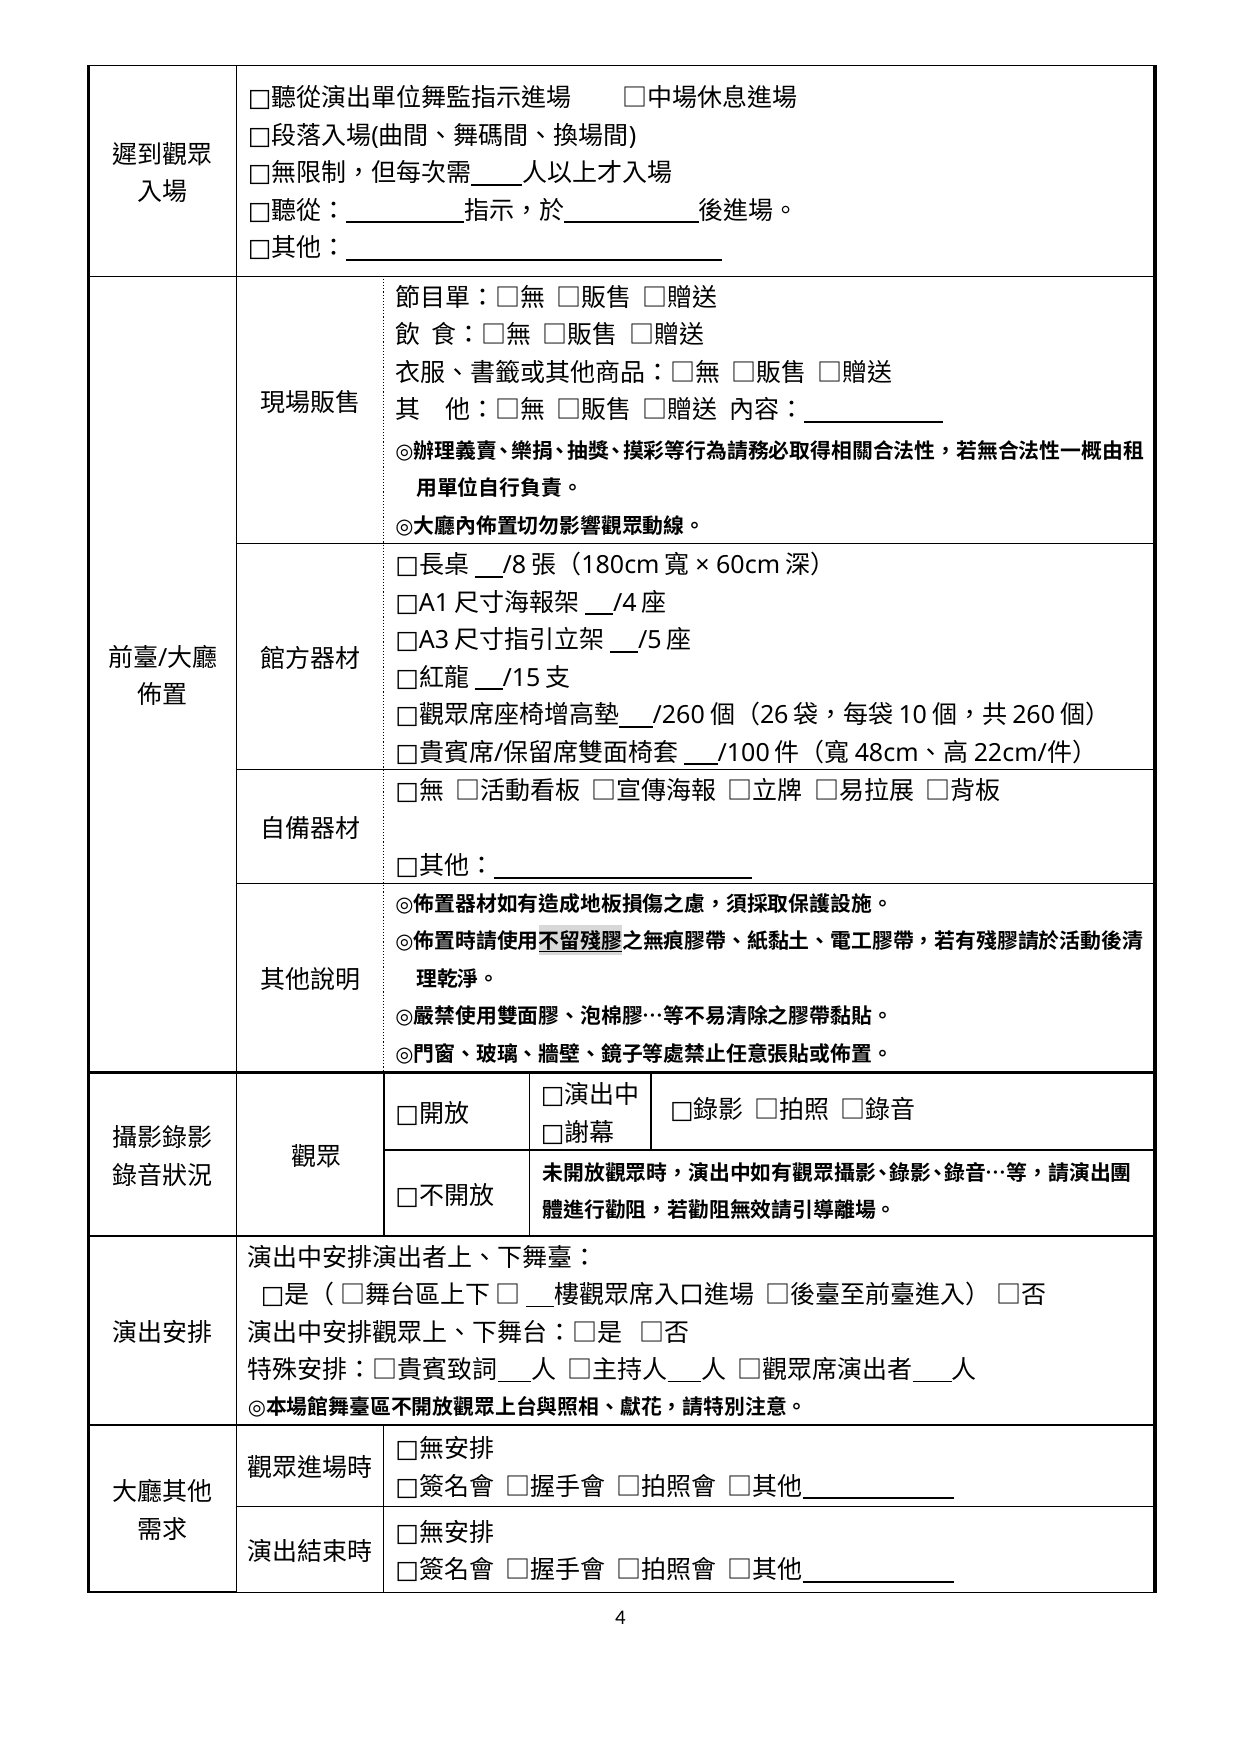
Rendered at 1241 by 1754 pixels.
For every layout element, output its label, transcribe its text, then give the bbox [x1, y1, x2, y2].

table_cell 未開放觀眾時，演出中如有觀眾攝影、錄影、錄音…等，請演出團體進行勸阻，若勸阻無效請引導離場。 [530, 1151, 1153, 1235]
table_cell 攝影錄影 錄音狀況 [90, 1074, 236, 1235]
table_cell 演出安排 [90, 1237, 236, 1424]
table_cell 其他說明 [237, 884, 384, 1071]
table_cell 大廳其他 需求 [90, 1426, 236, 1591]
table_cell □長桌 /8張（180cm寬 × 60cm深） □A1尺寸海報架 /4座 □A3尺寸指引立架 /5座 □紅龍 /15支 □觀眾席座椅增高墊 /260個（26袋，每袋10個，共260個） □貴賓席/保留席雙面椅套 /100件（寬48cm、高22cm/件） [384, 544, 1153, 769]
table_cell 觀眾 [237, 1074, 383, 1235]
table_cell 節目單：□無 □販售 □贈送 飲 食：□無 □販售 □贈送 衣服、書籤或其他商品：□無 □販售 □贈送 其 他：□無 □販售 □贈送 內容： ◎辦理義賣、樂捐、抽獎、摸彩等行為請務必取得相關合法性，若無合法性一概由租用單位自行負責。 ◎大廳內佈置切勿影響觀眾動線。 [384, 277, 1153, 543]
table_cell 現場販售 [237, 277, 384, 543]
table_cell □聽從演出單位舞監指示進場 □中場休息進場 □段落入場(曲間、舞碼間、換場間) □無限制，但每次需 人以上才入場 □聽從： 指示，於 後進場。 □其他： [237, 66, 1153, 276]
table_cell □無 □活動看板 □宣傳海報 □立牌 □易拉展 □背板 □其他： [384, 770, 1153, 883]
table_cell ◎佈置器材如有造成地板損傷之慮，須採取保護設施。 ◎佈置時請使用不留殘膠之無痕膠帶、紙黏土、電工膠帶，若有殘膠請於活動後清理乾淨。 ◎嚴禁使用雙面膠、泡棉膠…等不易清除之膠帶黏貼。 ◎門窗、玻璃、牆壁、鏡子等處禁止任意張貼或佈置。 [384, 884, 1153, 1071]
table_cell □演出中 □謝幕 [530, 1074, 650, 1149]
table_cell □無安排 □簽名會 □握手會 □拍照會 □其他 [384, 1507, 1153, 1591]
table_cell □錄影 □拍照 □錄音 [652, 1074, 1153, 1149]
table_cell □無安排 □簽名會 □握手會 □拍照會 □其他 [384, 1426, 1153, 1506]
table_cell 館方器材 [237, 544, 384, 769]
table_cell 前臺/大廳 佈置 [90, 277, 236, 1071]
table_cell □不開放 [385, 1151, 529, 1235]
table_cell □開放 [385, 1074, 529, 1149]
table_cell 遲到觀眾 入場 [90, 66, 236, 276]
table_cell 演出中安排演出者上、下舞臺： □是（ □舞台區上下 □ 樓觀眾席入口進場 □後臺至前臺進入） □否 演出中安排觀眾上、下舞台：□是 □否 特殊安排：□貴賓致詞 人 □主持人 人 □觀眾席演出者 人 ◎本場館舞臺區不開放觀眾上台與照相、獻花，請特別注意。 [237, 1237, 1153, 1424]
table_cell 演出結束時 [237, 1507, 383, 1591]
table_cell 自備器材 [237, 770, 384, 883]
table_cell 觀眾進場時 [237, 1426, 383, 1506]
